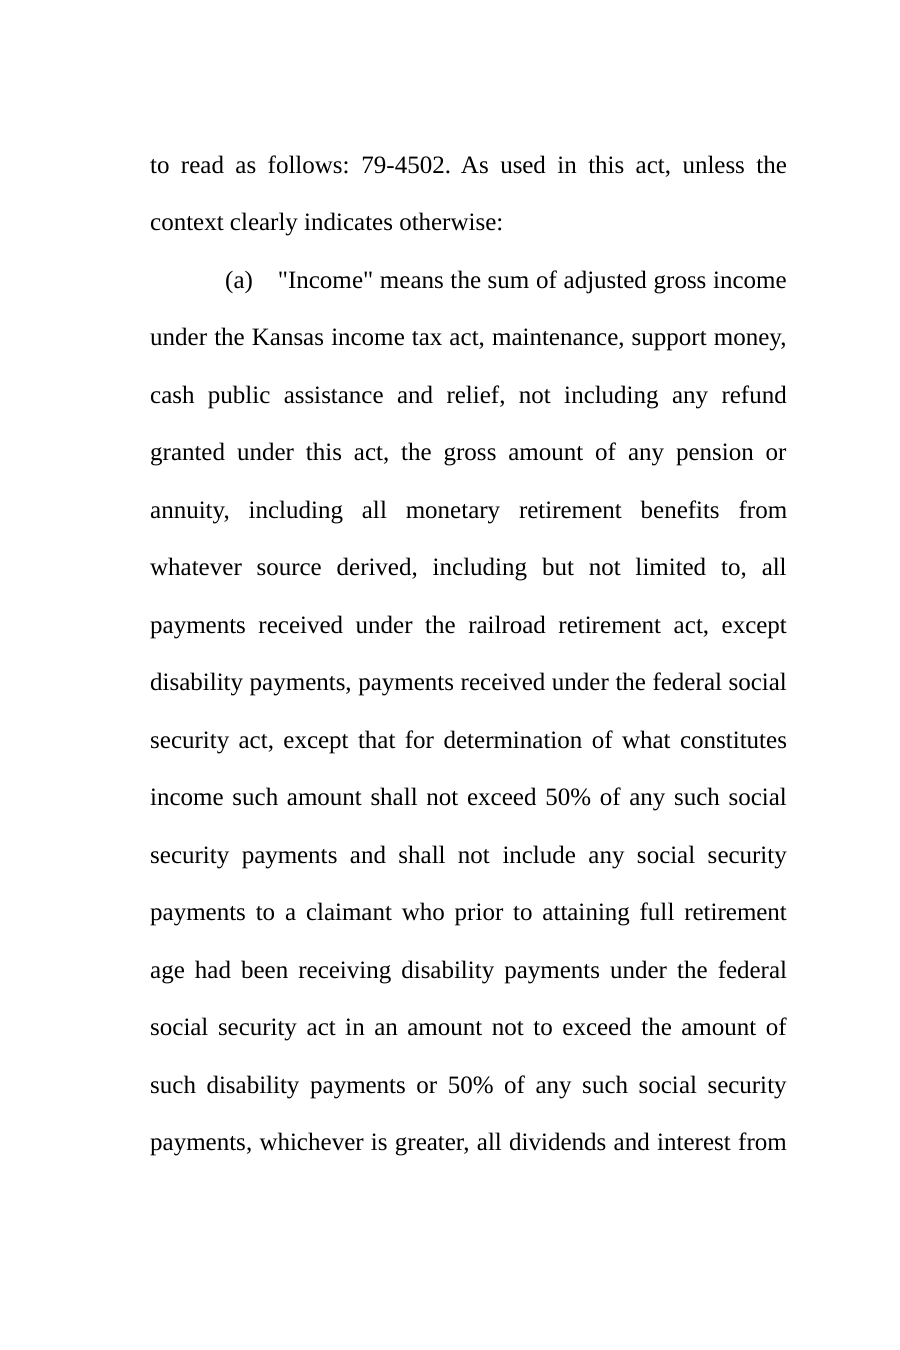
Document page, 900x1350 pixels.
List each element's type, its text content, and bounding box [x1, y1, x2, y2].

text (a) "Income" means the sum of adjusted gross income under the Kansas income tax act, maintenance, support money, cash public assistance and relief, not including any refund granted under this act, the gross amount of any pension or annuity, including all monetary retirement benefits from whatever source derived, including but not limited to, all payments received under the railroad retirement act, except disability payments, payments received under the federal social security act, except that for determination of what constitutes income such amount shall not exceed 50% of any such social security payments and shall not include any social security payments to a claimant who prior to attaining full retirement age had been receiving disability payments under the federal social security act in an amount not to exceed the amount of such disability payments or 50% of any such social security payments, whichever is greater, all dividends and interest from [150, 265, 787, 1156]
text to read as follows: 79-4502. As used in this act, unless the context clearly indicates otherwise: [150, 150, 787, 236]
